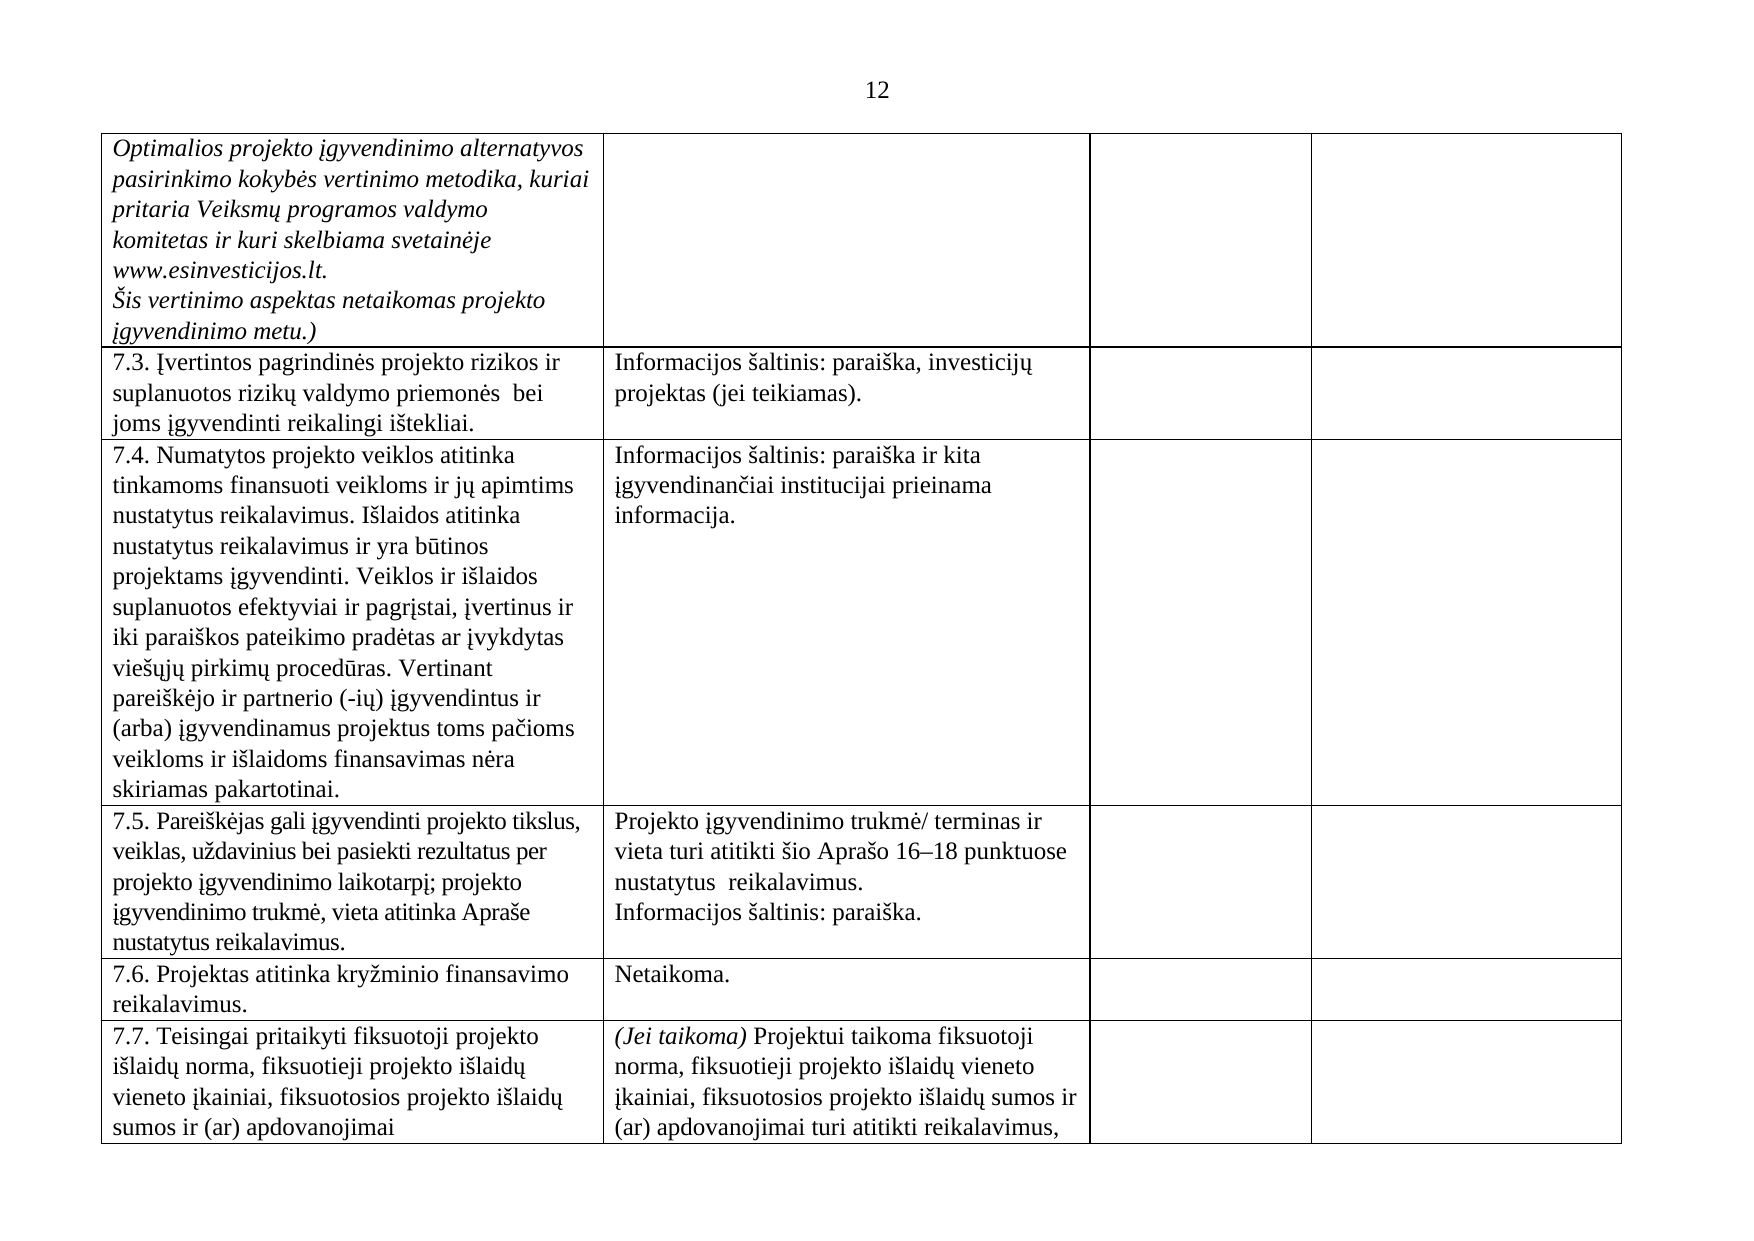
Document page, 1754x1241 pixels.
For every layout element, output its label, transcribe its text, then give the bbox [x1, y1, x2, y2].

table_cell 7.7. Teisingai pritaikyti fiksuotoji projekto išlaidų norma, fiksuotieji projekto išlaidų vieneto įkainiai, fiksuotosios projekto išlaidų sumos ir (ar) apdovanojimai [102, 1021, 603, 1142]
table_cell [1312, 134, 1621, 346]
table_cell Informacijos šaltinis: paraiška, investicijų projektas (jei teikiamas). [604, 348, 1089, 439]
table_cell (Jei taikoma) Projektui taikoma fiksuotoji norma, fiksuotieji projekto išlaidų vieneto įkainiai, fiksuotosios projekto išlaidų sumos ir (ar) apdovanojimai turi atitikti reikalavimus, [604, 1021, 1089, 1142]
table_cell [1312, 959, 1621, 1020]
table_cell [1091, 134, 1311, 346]
table_cell [1312, 348, 1621, 439]
table_cell [1312, 806, 1621, 958]
table_cell [1312, 440, 1621, 805]
table_cell Optimalios projekto įgyvendinimo alternatyvos pasirinkimo kokybės vertinimo metodika, kuriai pritaria Veiksmų programos valdymo komitetas ir kuri skelbiama svetainėje www.esinvesticijos.lt. Šis vertinimo aspektas netaikomas projekto įgyvendinimo metu.) [102, 134, 603, 346]
table_cell [604, 134, 1089, 346]
table_cell Projekto įgyvendinimo trukmė/ terminas ir vieta turi atitikti šio Aprašo 16–18 punktuose nustatytus reikalavimus. Informacijos šaltinis: paraiška. [604, 806, 1089, 958]
table_cell [1091, 959, 1311, 1020]
table_cell Informacijos šaltinis: paraiška ir kita įgyvendinančiai institucijai prieinama informacija. [604, 440, 1089, 805]
table_cell [1091, 806, 1311, 958]
table_cell [1312, 1021, 1621, 1142]
table_cell [1091, 1021, 1311, 1142]
table_cell [1091, 348, 1311, 439]
table_cell 7.6. Projektas atitinka kryžminio finansavimo reikalavimus. [102, 959, 603, 1020]
table_cell 7.4. Numatytos projekto veiklos atitinka tinkamoms finansuoti veikloms ir jų apimtims nustatytus reikalavimus. Išlaidos atitinka nustatytus reikalavimus ir yra būtinos projektams įgyvendinti. Veiklos ir išlaidos suplanuotos efektyviai ir pagrįstai, įvertinus ir iki paraiškos pateikimo pradėtas ar įvykdytas viešųjų pirkimų procedūras. Vertinant pareiškėjo ir partnerio (-ių) įgyvendintus ir (arba) įgyvendinamus projektus toms pačioms veikloms ir išlaidoms finansavimas nėra skiriamas pakartotinai. [102, 440, 603, 805]
table_cell [1091, 440, 1311, 805]
table_cell 7.3. Įvertintos pagrindinės projekto rizikos ir suplanuotos rizikų valdymo priemonės bei joms įgyvendinti reikalingi ištekliai. [102, 348, 603, 439]
table_cell 7.5. Pareiškėjas gali įgyvendinti projekto tikslus, veiklas, uždavinius bei pasiekti rezultatus per projekto įgyvendinimo laikotarpį; projekto įgyvendinimo trukmė, vieta atitinka Apraše nustatytus reikalavimus. [102, 806, 603, 958]
table_cell Netaikoma. [604, 959, 1089, 1020]
